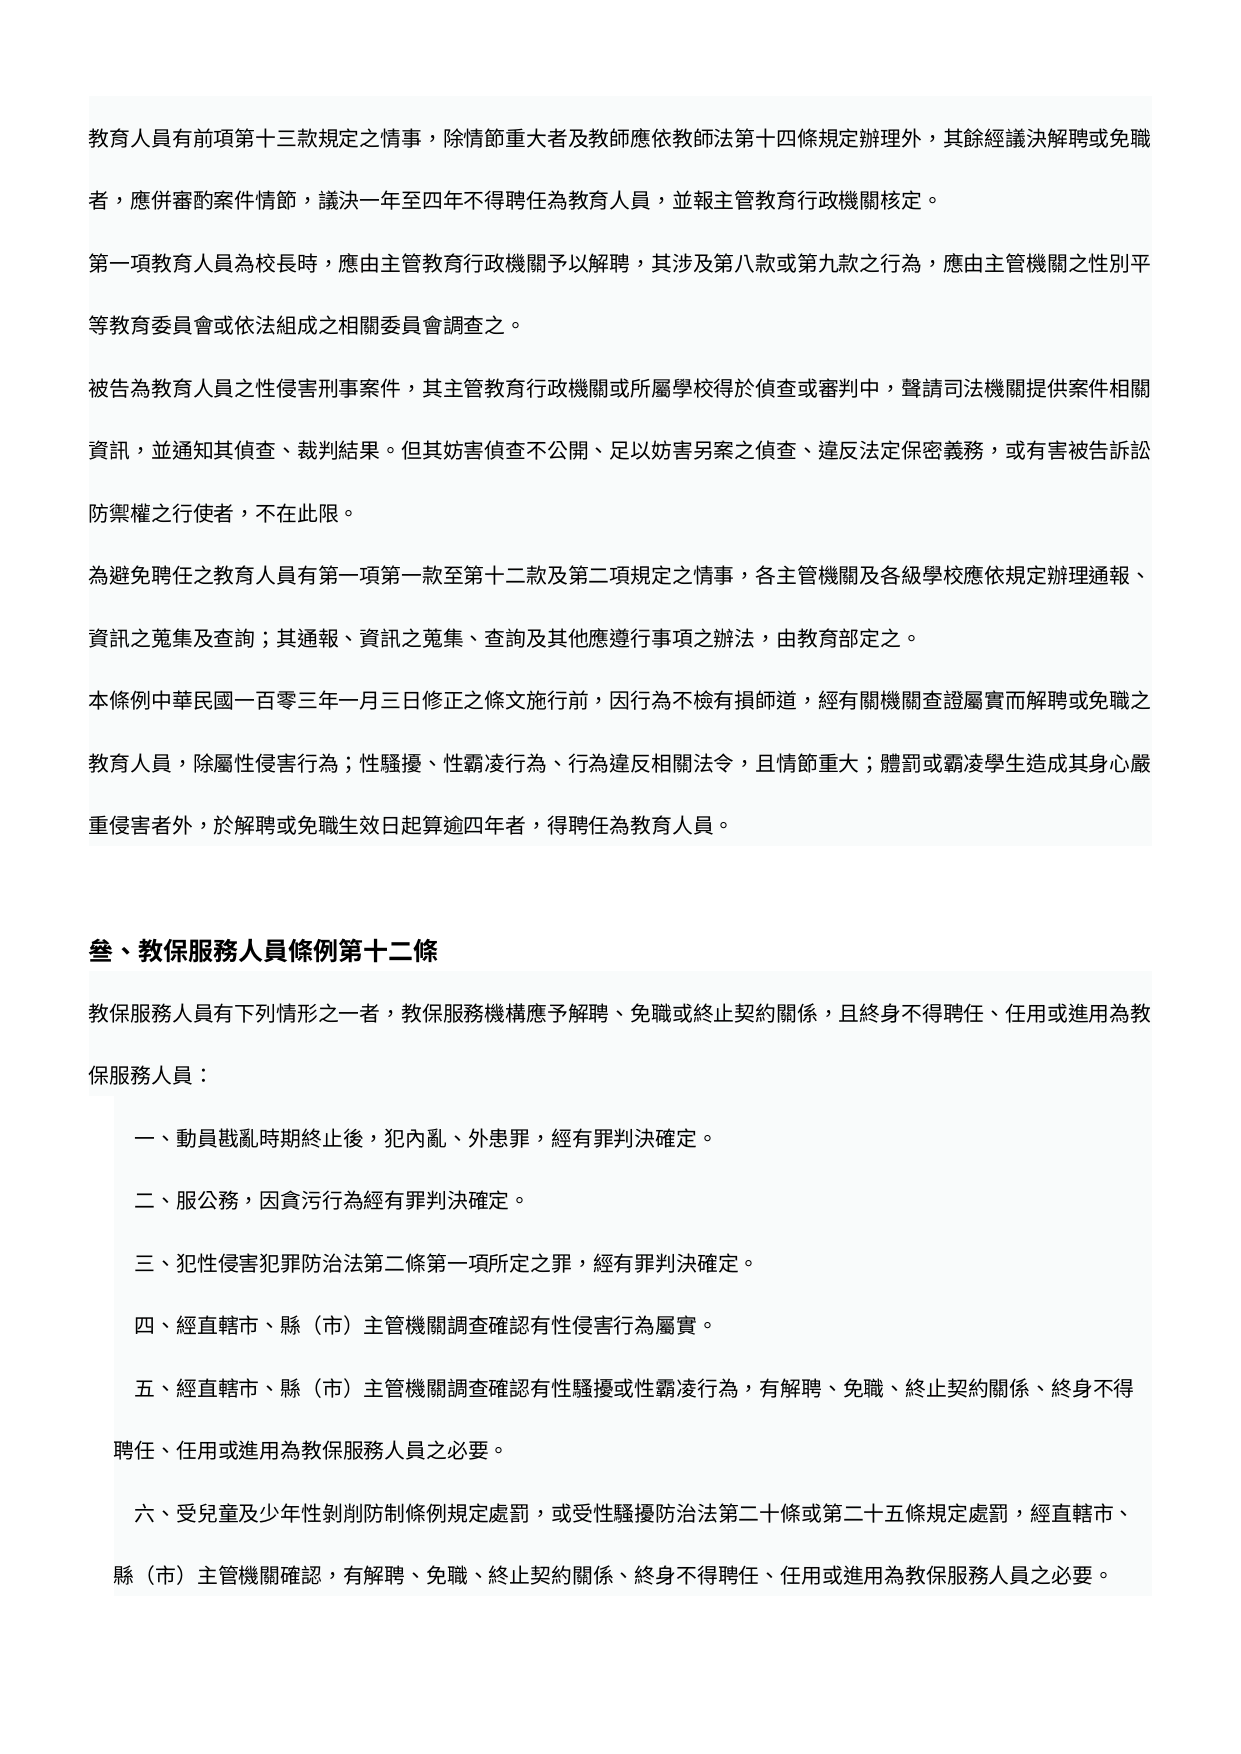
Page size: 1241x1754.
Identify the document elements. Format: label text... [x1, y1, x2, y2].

text 教保服務人員有下列情形之一者，教保服務機構應予解聘、免職或終止契約關係，且終身不得聘任、任用或進用為教保服務人員： [89, 971, 1152, 1096]
text 一、動員戡亂時期終止後，犯內亂、外患罪，經有罪判決確定。 [114, 1096, 1152, 1158]
text 六、受兒童及少年性剝削防制條例規定處罰，或受性騷擾防治法第二十條或第二十五條規定處罰，經直轄市、縣（市）主管機關確認，有解聘、免職、終止契約關係、終身不得聘任、任用或進用為教保服務人員之必要。 [114, 1471, 1152, 1596]
text 三、犯性侵害犯罪防治法第二條第一項所定之罪，經有罪判決確定。 [114, 1221, 1152, 1283]
text 本條例中華民國一百零三年一月三日修正之條文施行前，因行為不檢有損師道，經有關機關查證屬實而解聘或免職之教育人員，除屬性侵害行為；性騷擾、性霸凌行為、行為違反相關法令，且情節重大；體罰或霸凌學生造成其身心嚴重侵害者外，於解聘或免職生效日起算逾四年者，得聘任為教育人員。 [89, 658, 1152, 846]
text 第一項教育人員為校長時，應由主管教育行政機關予以解聘，其涉及第八款或第九款之行為，應由主管機關之性別平等教育委員會或依法組成之相關委員會調查之。 [89, 221, 1152, 346]
text 四、經直轄市、縣（市）主管機關調查確認有性侵害行為屬實。 [114, 1283, 1152, 1346]
text 教育人員有前項第十三款規定之情事，除情節重大者及教師應依教師法第十四條規定辦理外，其餘經議決解聘或免職者，應併審酌案件情節，議決一年至四年不得聘任為教育人員，並報主管教育行政機關核定。 [89, 96, 1152, 221]
text 為避免聘任之教育人員有第一項第一款至第十二款及第二項規定之情事，各主管機關及各級學校應依規定辦理通報、資訊之蒐集及查詢；其通報、資訊之蒐集、查詢及其他應遵行事項之辦法，由教育部定之。 [89, 533, 1152, 658]
text 叄、教保服務人員條例第十二條 [89, 908, 1152, 971]
text 二、服公務，因貪污行為經有罪判決確定。 [114, 1158, 1152, 1221]
text 被告為教育人員之性侵害刑事案件，其主管教育行政機關或所屬學校得於偵查或審判中，聲請司法機關提供案件相關資訊，並通知其偵查、裁判結果。但其妨害偵查不公開、足以妨害另案之偵查、違反法定保密義務，或有害被告訴訟防禦權之行使者，不在此限。 [89, 346, 1152, 533]
text 五、經直轄市、縣（市）主管機關調查確認有性騷擾或性霸凌行為，有解聘、免職、終止契約關係、終身不得聘任、任用或進用為教保服務人員之必要。 [114, 1346, 1152, 1471]
